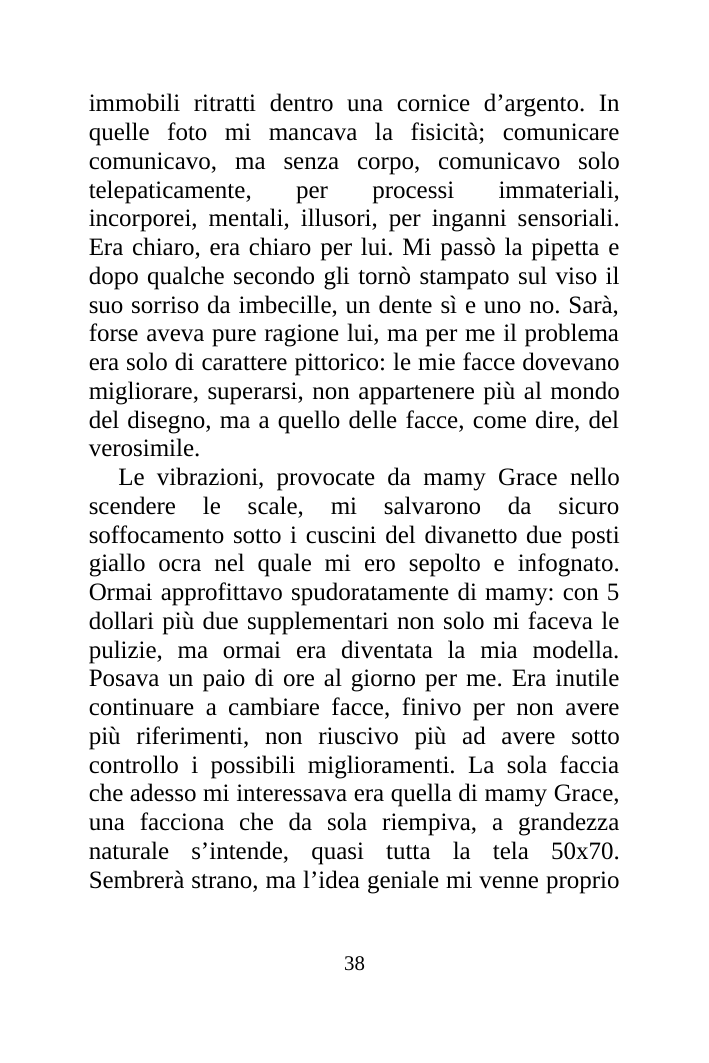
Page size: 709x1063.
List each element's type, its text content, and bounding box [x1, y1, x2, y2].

text immobili ritratti dentro una cornice d’argento. In quelle foto mi mancava la fisicità; comunicare comunicavo, ma senza corpo, comunicavo solo telepaticamente, per processi immateriali, incorporei, mentali, illusori, per inganni sensoriali. Era chiaro, era chiaro per lui. Mi passò la pipetta e dopo qualche secondo gli tornò stampato sul viso il suo sorriso da imbecille, un dente sì e uno no. Sarà, forse aveva pure ragione lui, ma per me il problema era solo di carattere pittorico: le mie facce dovevano migliorare, superarsi, non appartenere più al mondo del disegno, ma a quello delle facce, come dire, del verosimile. [88, 88, 620, 462]
text Le vibrazioni, provocate da mamy Grace nello scendere le scale, mi salvarono da sicuro soffocamento sotto i cuscini del divanetto due posti giallo ocra nel quale mi ero sepolto e infognato. Ormai approfittavo spudoratamente di mamy: con 5 dollari più due supplementari non solo mi faceva le pulizie, ma ormai era diventata la mia modella. Posava un paio di ore al giorno per me. Era inutile continuare a cambiare facce, finivo per non avere più riferimenti, non riuscivo più ad avere sotto controllo i possibili miglioramenti. La sola faccia che adesso mi interessava era quella di mamy Grace, una facciona che da sola riempiva, a grandezza naturale s’intende, quasi tutta la tela 50x70. Sembrerà strano, ma l’idea geniale mi venne proprio [88, 462, 620, 893]
